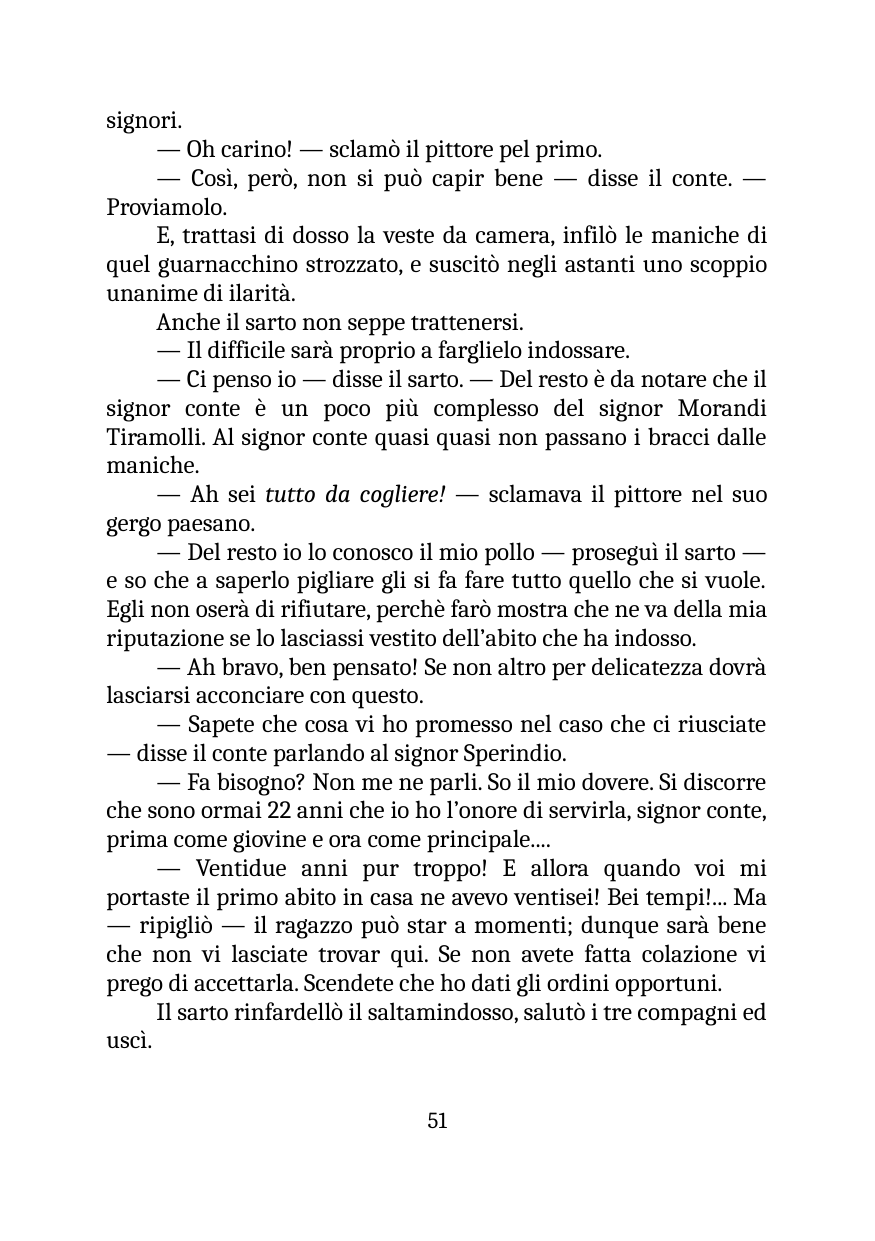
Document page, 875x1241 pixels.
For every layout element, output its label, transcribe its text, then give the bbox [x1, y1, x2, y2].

text — Ah bravo, ben pensato! Se non altro per delicatezza dovrà lasciarsi acconciare con questo. [106, 652, 768, 710]
text — Sapete che cosa vi ho promesso nel caso che ci riusciate — disse il conte parlando al signor Sperindio. [106, 710, 768, 767]
text — Oh carino! — sclamò il pittore pel primo. [106, 135, 768, 164]
text E, trattasi di dosso la veste da camera, infilò le maniche di quel guarnacchino strozzato, e suscitò negli astanti uno scoppio unanime di ilarità. [106, 221, 768, 307]
text — Ventidue anni pur troppo! E allora quando voi mi portaste il primo abito in casa ne avevo ventisei! Bei tempi!... Ma — ripigliò — il ragazzo può star a momenti; dunque sarà bene che non vi lasciate trovar qui. Se non avete fatta colazione vi prego di accettarla. Scendete che ho dati gli ordini opportuni. [106, 854, 768, 997]
text — Del resto io lo conosco il mio pollo — proseguì il sarto — e so che a saperlo pigliare gli si fa fare tutto quello che si vuole. Egli non oserà di rifiutare, perchè farò mostra che ne va della mia riputazione se lo lasciassi vestito dell’abito che ha indosso. [106, 537, 768, 652]
text — Fa bisogno? Non me ne parli. So il mio dovere. Si discorre che sono ormai 22 anni che io ho l’onore di servirla, signor conte, prima come giovine e ora come principale.... [106, 767, 768, 854]
text Il sarto rinfardellò il saltamindosso, salutò i tre compagni ed uscì. [106, 997, 768, 1055]
text — Ah sei tutto da cogliere! — sclamava il pittore nel suo gergo paesano. [106, 480, 768, 537]
text — Il difficile sarà proprio a farglielo indossare. [106, 336, 768, 365]
text — Così, però, non si può capir bene — disse il conte. — Proviamolo. [106, 164, 768, 221]
text signori. [106, 106, 768, 135]
text — Ci penso io — disse il sarto. — Del resto è da notare che il signor conte è un poco più complesso del signor Morandi Tiramolli. Al signor conte quasi quasi non passano i bracci dalle maniche. [106, 365, 768, 480]
text Anche il sarto non seppe trattenersi. [106, 307, 768, 336]
